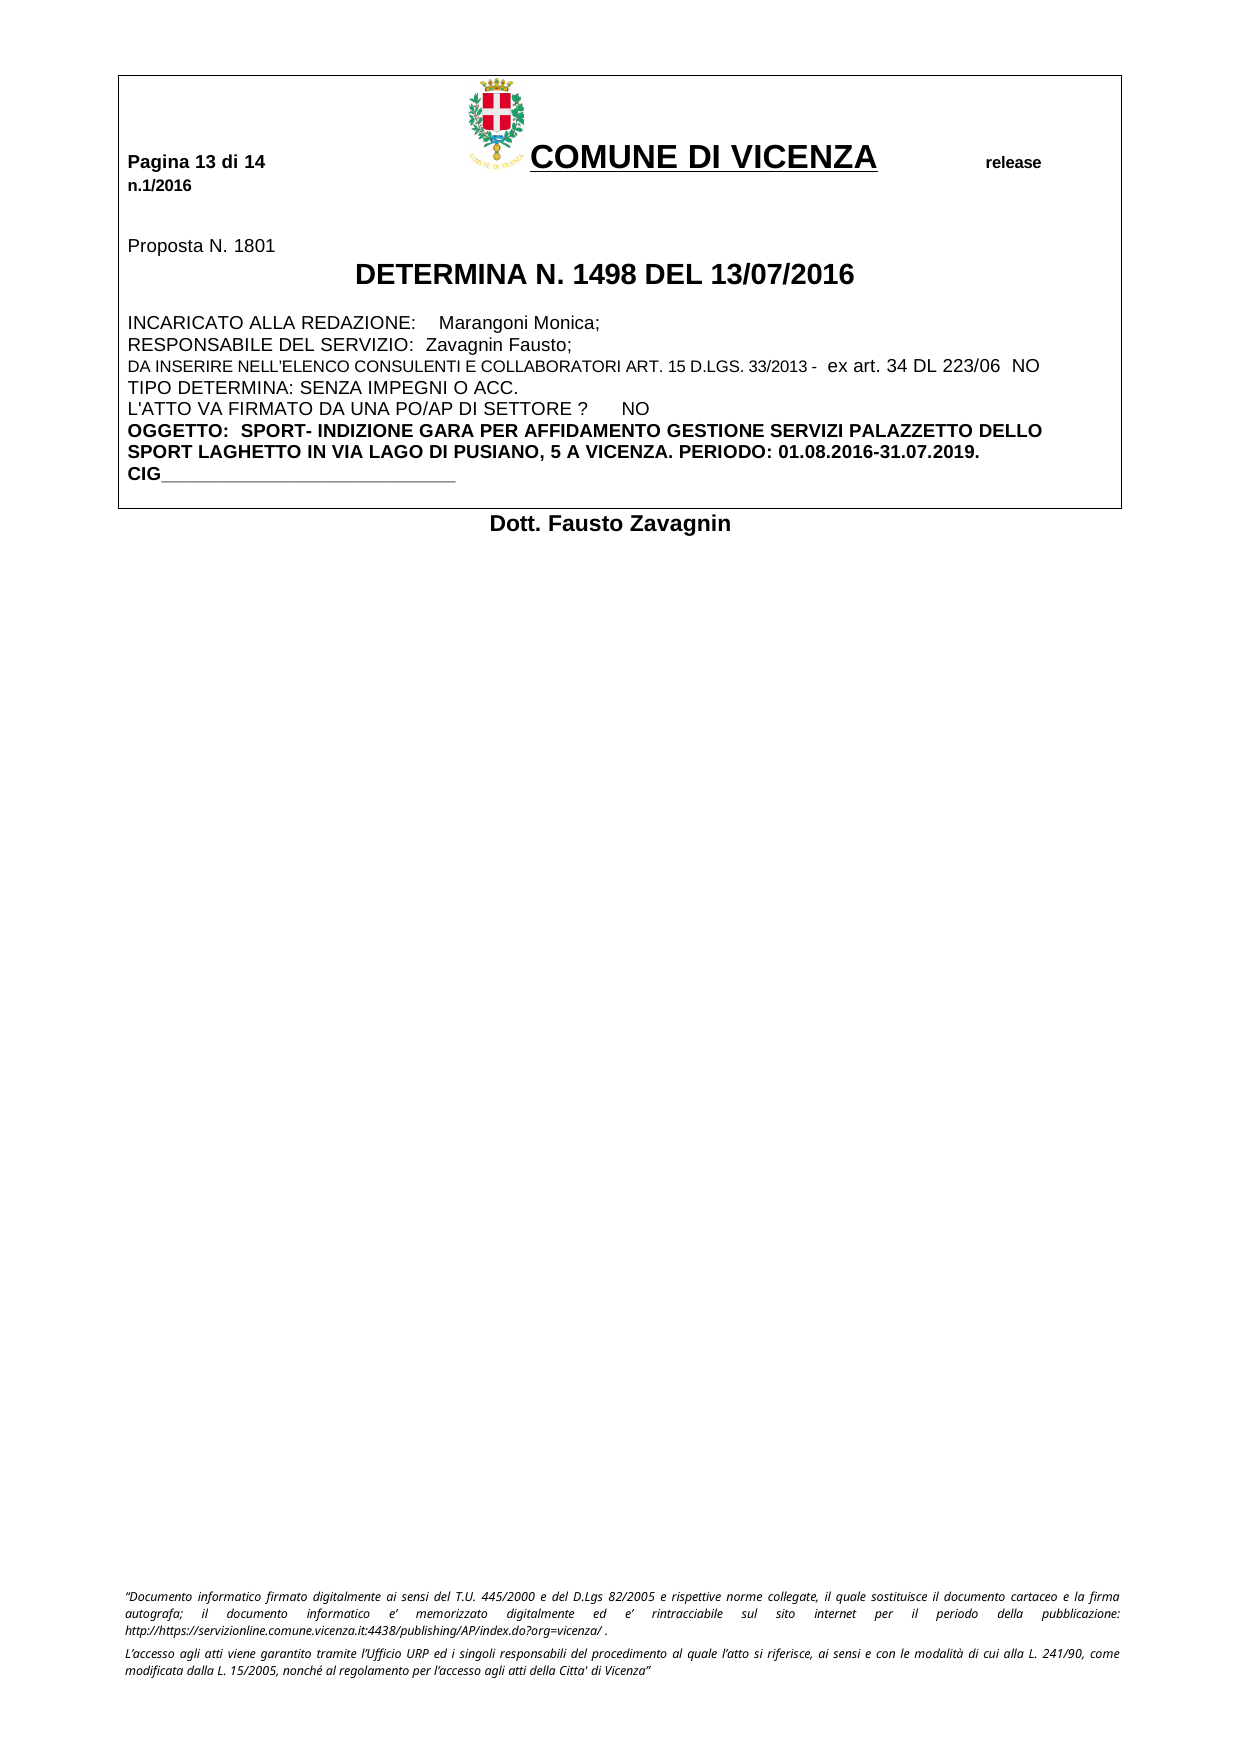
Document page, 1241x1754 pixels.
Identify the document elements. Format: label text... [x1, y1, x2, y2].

picture [468, 78, 525, 169]
text Dott. Fausto Zavagnin [124, 509, 1116, 536]
